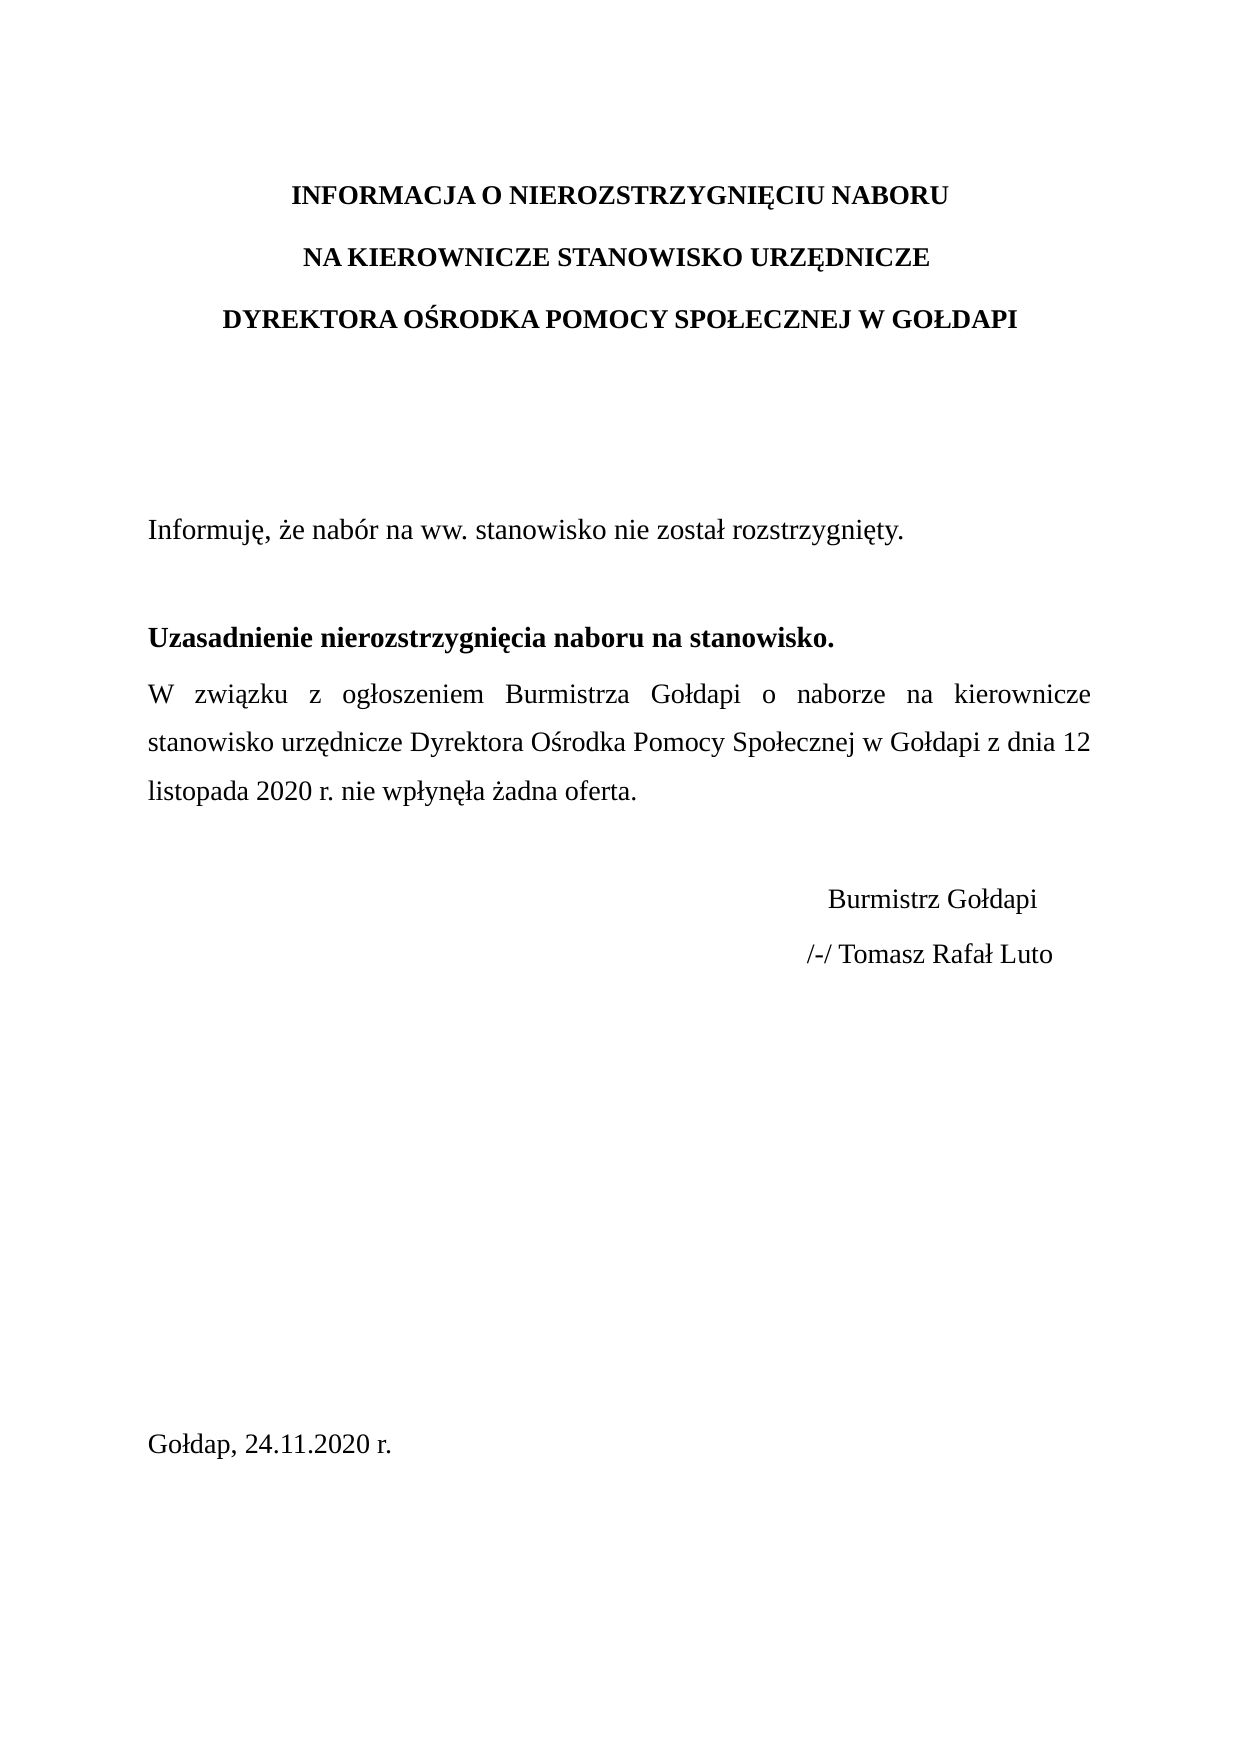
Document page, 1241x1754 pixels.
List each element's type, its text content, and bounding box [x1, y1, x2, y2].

text DYREKTORA OŚRODKA POMOCY SPOŁECZNEJ W GOŁDAPI [148, 303, 1093, 334]
text Gołdap, 24.11.2020 r. [148, 1428, 1093, 1460]
text NA KIEROWNICZE STANOWISKO URZĘDNICZE [148, 241, 1093, 272]
text W związku z ogłoszeniem Burmistrza Gołdapi o naborze na kierownicze stanowisko urzędnicze Dyrektora Ośrodka Pomocy Społecznej w Gołdapi z dnia 12 listopada 2020 r. nie wpłynęła żadna oferta. [148, 677, 1093, 806]
text Uzasadnienie nierozstrzygnięcia naboru na stanowisko. [148, 621, 1093, 654]
text INFORMACJA O NIEROZSTRZYGNIĘCIU NABORU [148, 179, 1093, 210]
text /-/ Tomasz Rafał Luto [148, 937, 1093, 969]
text Informuję, że nabór na ww. stanowisko nie został rozstrzygnięty. [148, 512, 1093, 546]
text Burmistrz Gołdapi [148, 883, 1093, 915]
